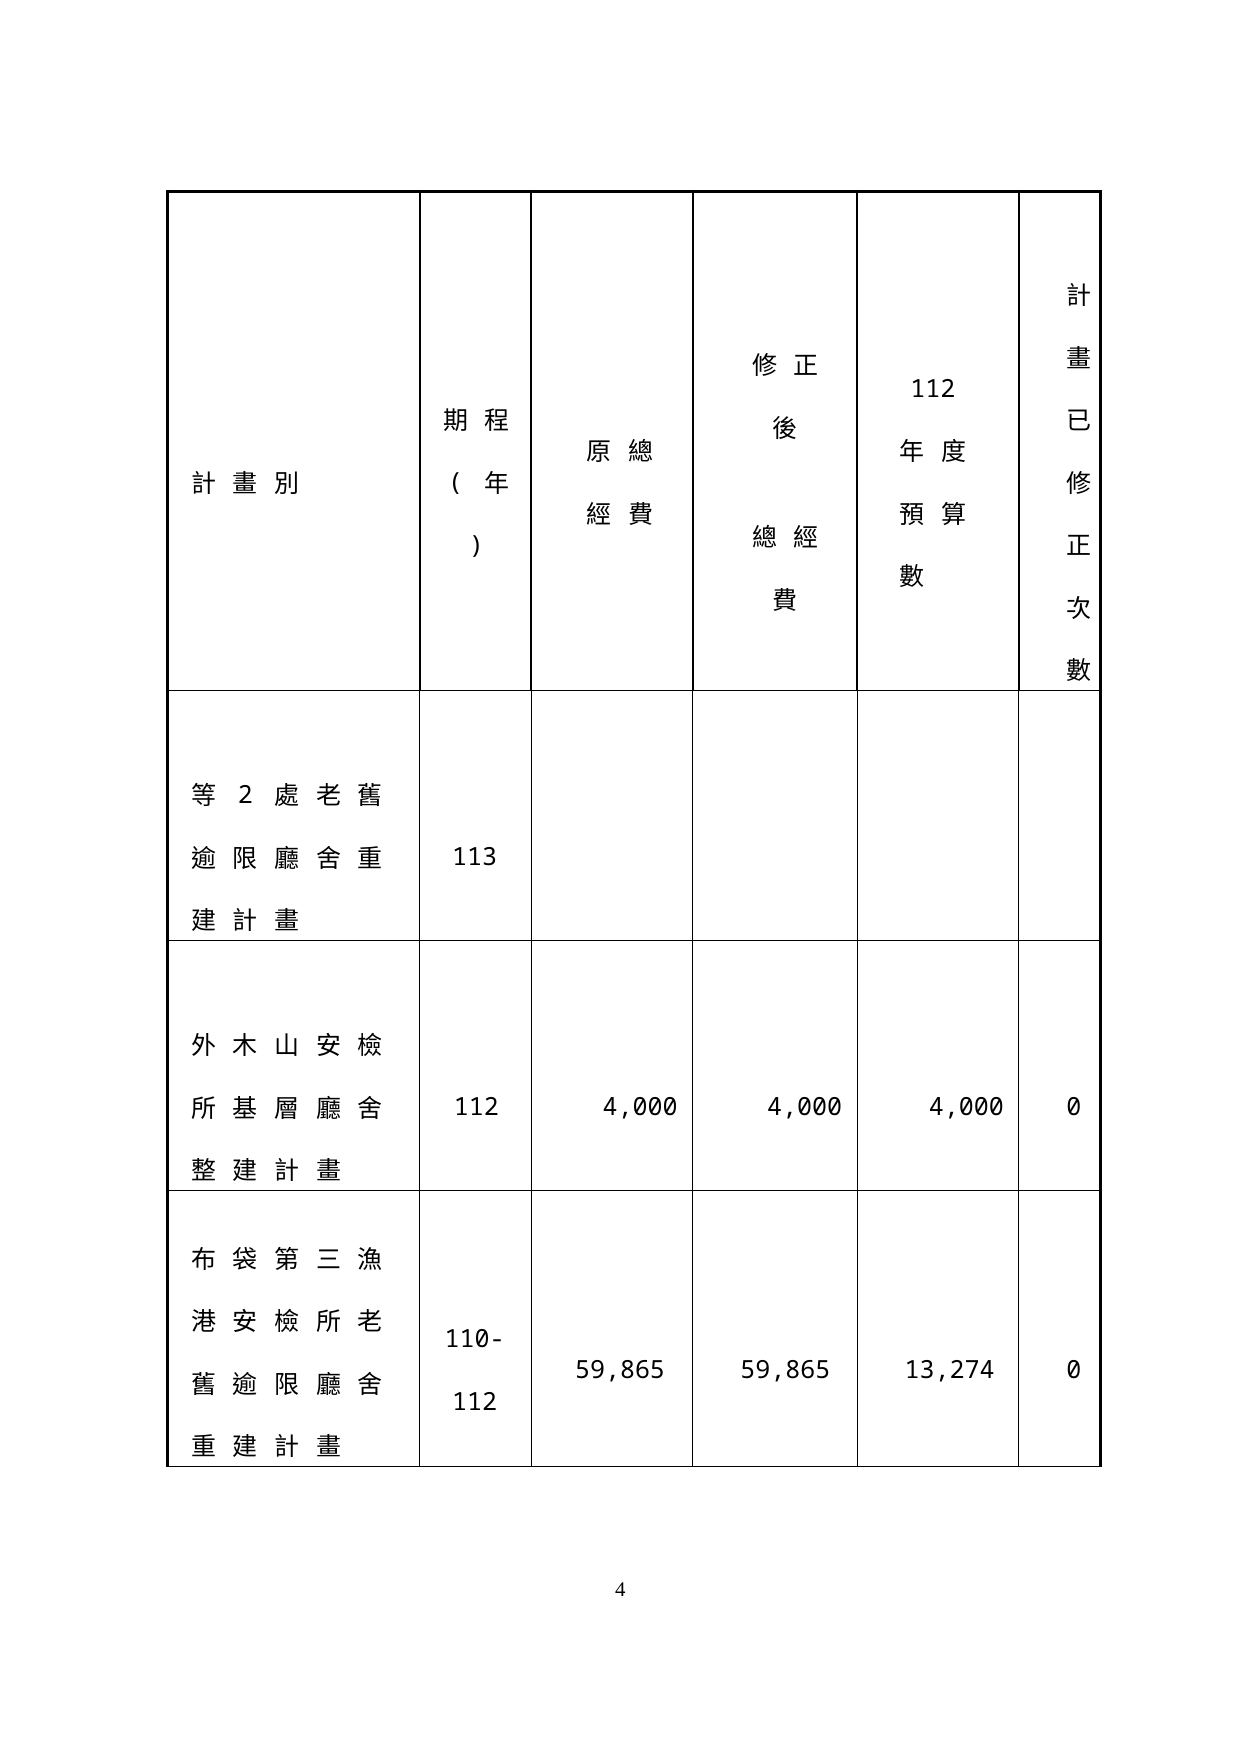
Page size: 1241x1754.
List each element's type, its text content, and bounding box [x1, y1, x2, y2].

table_cell 59,865 [693, 1191, 857, 1466]
table_cell 外木山安檢所基層廳舍整建計畫 [169, 941, 419, 1189]
table_cell 0 [1019, 1191, 1099, 1466]
table_cell [532, 691, 692, 939]
table_cell 布袋第三漁港安檢所老舊逾限廳舍重建計畫 [169, 1191, 419, 1466]
table_cell 113 [420, 691, 531, 939]
table_header 112年度預算數 [858, 193, 1018, 689]
table_cell 13,274 [858, 1191, 1018, 1466]
table_header 計畫已修正次數 [1020, 193, 1099, 689]
table_cell 59,865 [532, 1191, 692, 1466]
table_cell 112 [420, 941, 531, 1189]
table_cell 4,000 [693, 941, 857, 1189]
table_header 計畫別 [169, 193, 419, 689]
table_cell [858, 691, 1018, 939]
table_cell 4,000 [532, 941, 692, 1189]
table_cell 0 [1019, 941, 1099, 1189]
table_cell 110-112 [420, 1191, 531, 1466]
table_cell [1019, 691, 1099, 939]
table_cell 等2處老舊逾限廳舍重建計畫 [169, 691, 419, 939]
table_header 原總經費 [532, 193, 692, 689]
table_header 期程 (年) [421, 193, 530, 689]
table_cell [693, 691, 857, 939]
table_header 修正後 總經費 [694, 193, 856, 689]
table_cell 4,000 [858, 941, 1018, 1189]
